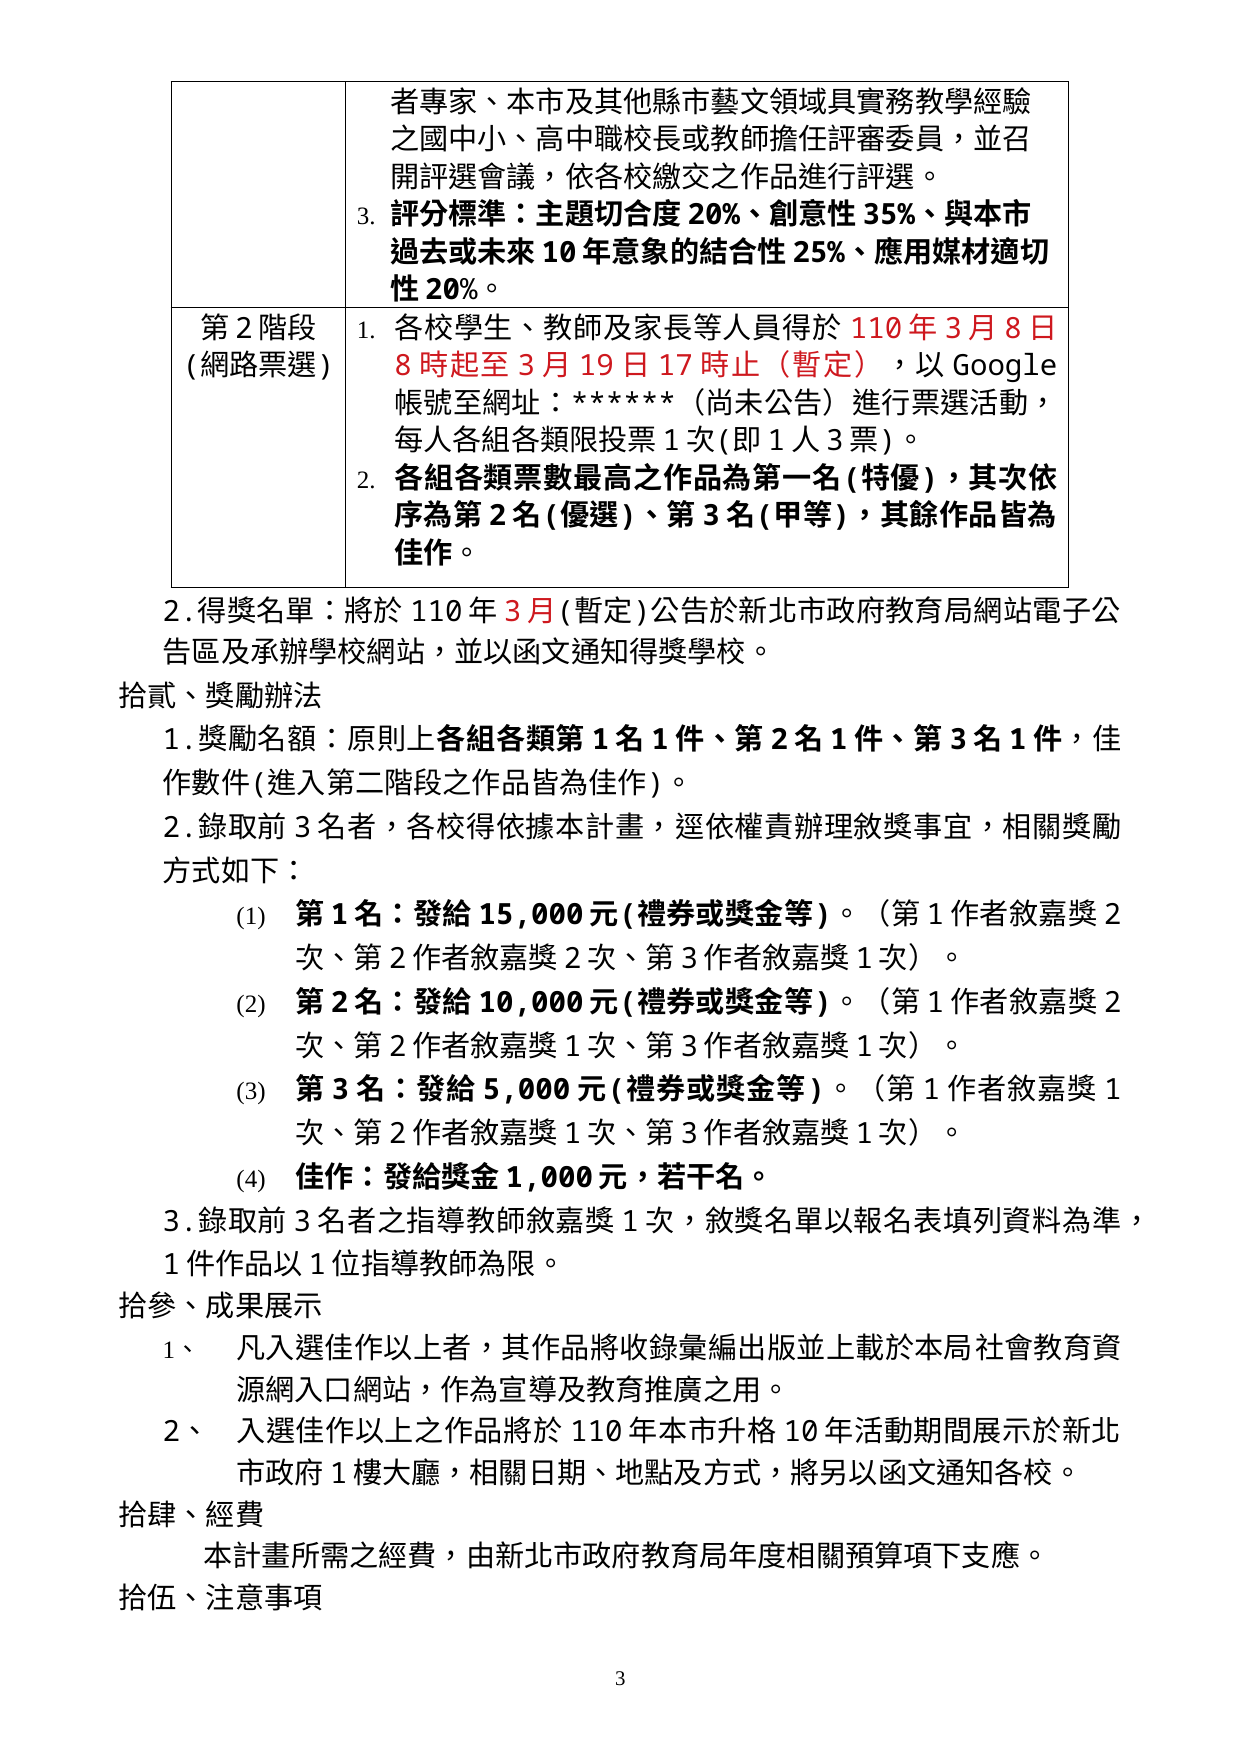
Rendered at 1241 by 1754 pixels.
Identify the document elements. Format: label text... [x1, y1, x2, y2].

list 3.錄取前3名者之指導教師敘嘉獎1次，敘獎名單以報名表填列資料為準，1件作品以1位指導教師為限。 [162, 1196, 1122, 1283]
text 本計畫所需之經費，由新北市政府教育局年度相關預算項下支應。 [203, 1533, 1122, 1575]
list 第2名：發給10,000元(禮券或獎金等)。（第1作者敘嘉獎2次、第2作者敘嘉獎1次、第3作者敘嘉獎1次）。 [236, 977, 1122, 1065]
list 佳作：發給獎金1,000元，若干名。 [236, 1152, 1122, 1196]
list 1.獎勵名額：原則上各組各類第1名1件、第2名1件、第3名1件，佳作數件(進入第二階段之作品皆為佳作)。 [162, 715, 1122, 802]
list 凡入選佳作以上者，其作品將收錄彙編出版並上載於本局社會教育資源網入口網站，作為宣導及教育推廣之用。 [162, 1325, 1122, 1408]
list 2.錄取前3名者，各校得依據本計畫，逕依權責辦理敘獎事宜，相關獎勵方式如下： [162, 802, 1122, 890]
list 拾伍、注意事項 [118, 1575, 1122, 1617]
list 2.得獎名單：將於110年3月(暫定)公告於新北市政府教育局網站電子公告區及承辦學校網站，並以函文通知得獎學校。 [162, 588, 1122, 671]
table_cell [172, 82, 345, 307]
list 入選佳作以上之作品將於110年本市升格10年活動期間展示於新北市政府1樓大廳，相關日期、地點及方式，將另以函文通知各校。 [162, 1408, 1122, 1492]
list 拾肆、經費 [118, 1492, 1122, 1533]
table_cell 者專家、本市及其他縣市藝文領域具實務教學經驗之國中小、高中職校長或教師擔任評審委員，並召開評選會議，依各校繳交之作品進行評選。 評分標準：主題切合度20%、創意性35%、與本市過去或未來10年意象的結合性25%、應用媒材適切性20%。 [346, 82, 1068, 307]
list 拾貳、獎勵辦法 [118, 671, 1122, 715]
list 拾參、成果展示 [118, 1283, 1122, 1325]
table_cell 第2階段(網路票選) [172, 308, 345, 587]
list 第1名：發給15,000元(禮券或獎金等)。（第1作者敘嘉獎2次、第2作者敘嘉獎2次、第3作者敘嘉獎1次）。 [236, 890, 1122, 977]
list 第3名：發給5,000元(禮券或獎金等)。（第1作者敘嘉獎1次、第2作者敘嘉獎1次、第3作者敘嘉獎1次）。 [236, 1065, 1122, 1152]
table_cell 各校學生、教師及家長等人員得於110年3月8日8時起至3月19日17時止（暫定），以Google帳號至網址：******（尚未公告）進行票選活動，每人各組各類限投票1次(即1人3票)。 各組各類票數最高之作品為第一名(特優)，其次依序為第2名(優選)、第3名(甲等)，其餘作品皆為佳作。 [346, 308, 1068, 587]
